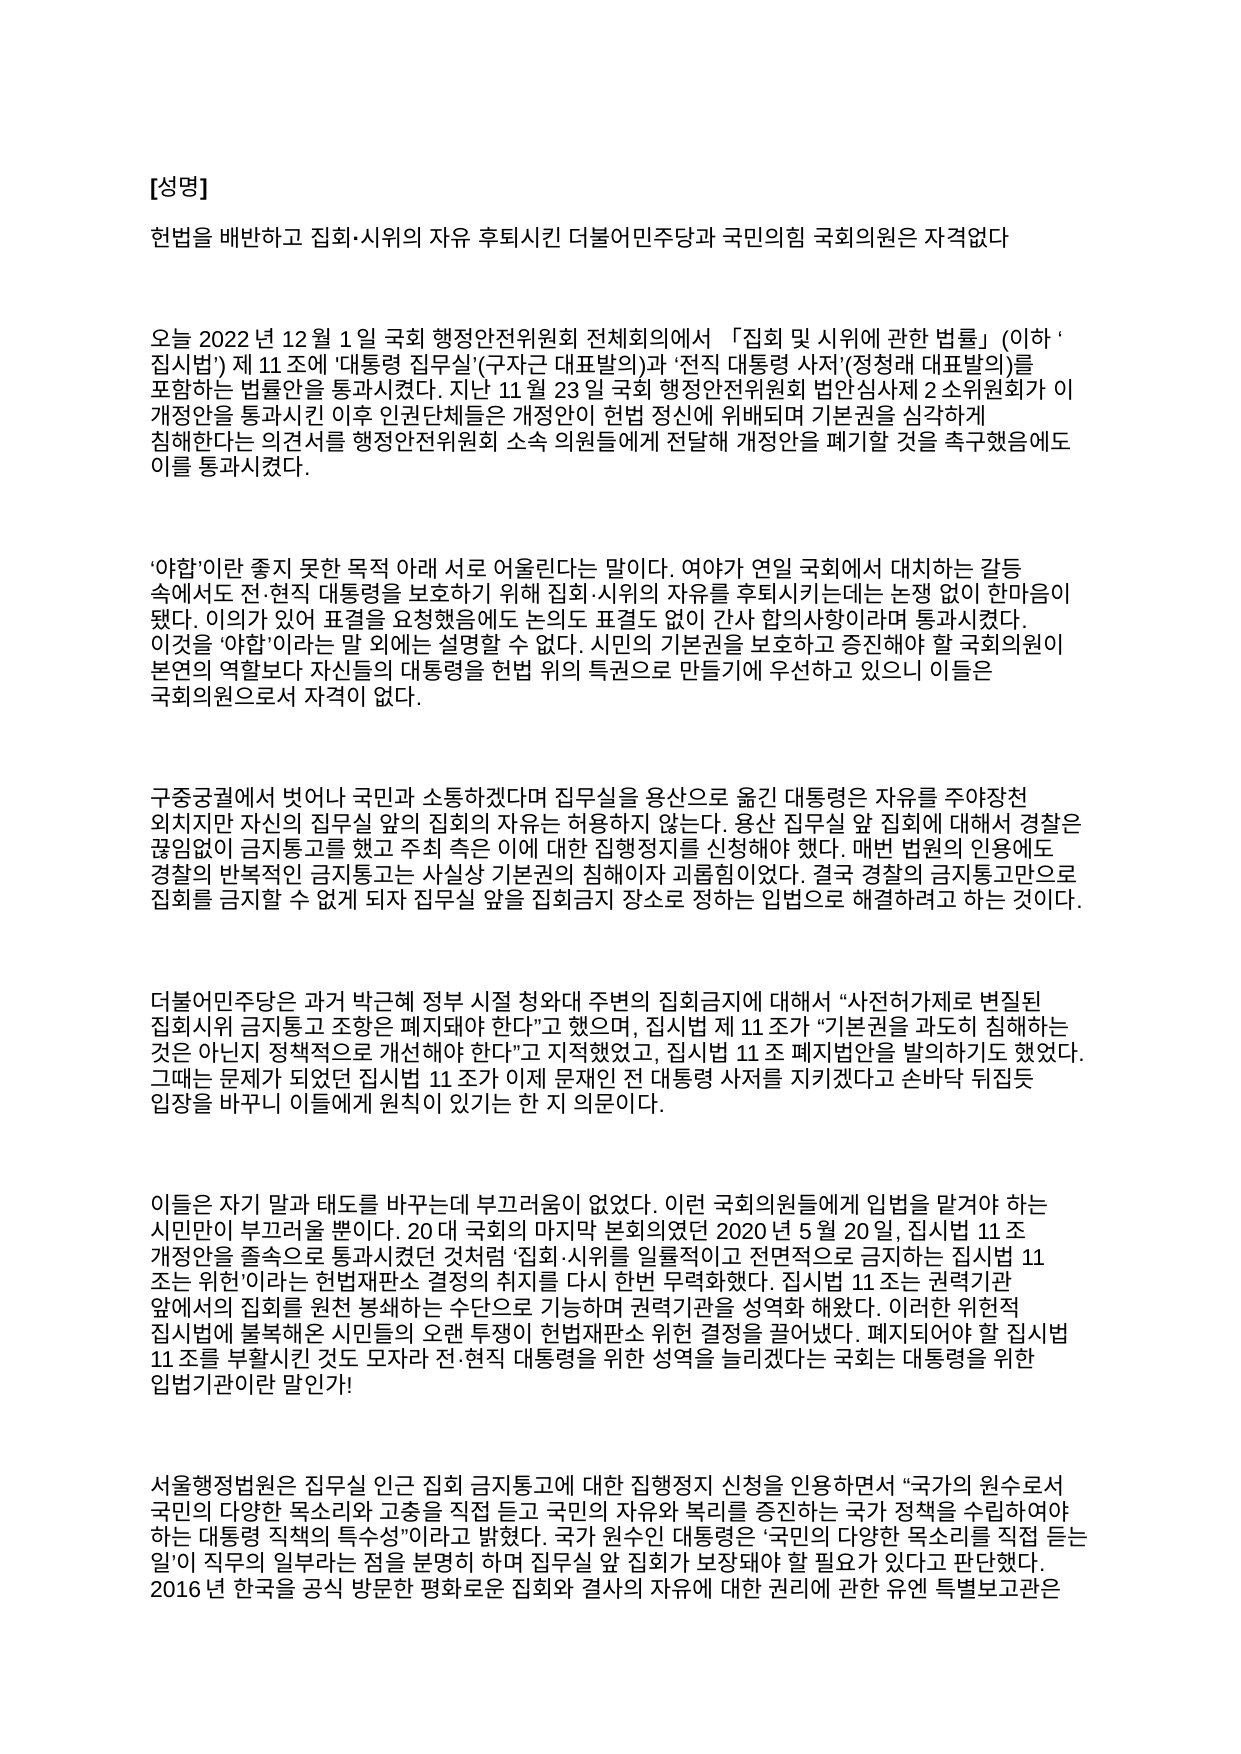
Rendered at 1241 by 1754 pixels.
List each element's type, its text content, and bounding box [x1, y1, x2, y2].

text 더불어민주당은 과거 박근혜 정부 시절 청와대 주변의 집회금지에 대해서 “사전허가제로 변질된 집회시위 금지통고 조항은 폐지돼야 한다”고 했으며, 집시법 제11조가 “기본권을 과도히 침해하는 것은 아닌지 정책적으로 개선해야 한다”고 지적했었고, 집시법 11조 폐지법안을 발의하기도 했었다. 그때는 문제가 되었던 집시법 11조가 이제 문재인 전 대통령 사저를 지키겠다고 손바닥 뒤집듯 입장을 바꾸니 이들에게 원칙이 있기는 한 지 의문이다. [150, 989, 1090, 1117]
text [성명] [150, 175, 1090, 201]
text 서울행정법원은 집무실 인근 집회 금지통고에 대한 집행정지 신청을 인용하면서 “국가의 원수로서 국민의 다양한 목소리와 고충을 직접 듣고 국민의 자유와 복리를 증진하는 국가 정책을 수립하여야 하는 대통령 직책의 특수성”이라고 밝혔다. 국가 원수인 대통령은 ‘국민의 다양한 목소리를 직접 듣는 일’이 직무의 일부라는 점을 분명히 하며 집무실 앞 집회가 보장돼야 할 필요가 있다고 판단했다. 2016년 한국을 공식 방문한 평화로운 집회와 결사의 자유에 대한 권리에 관한 유엔 특별보고관은 [150, 1474, 1090, 1602]
text 오늘 2022년 12월 1일 국회 행정안전위원회 전체회의에서 「집회 및 시위에 관한 법률」(이하 ‘집시법’) 제11조에 '대통령 집무실’(구자근 대표발의)과 ‘전직 대통령 사저’(정청래 대표발의)를 포함하는 법률안을 통과시켰다. 지난 11월 23일 국회 행정안전위원회 법안심사제2소위원회가 이 개정안을 통과시킨 이후 인권단체들은 개정안이 헌법 정신에 위배되며 기본권을 심각하게 침해한다는 의견서를 행정안전위원회 소속 의원들에게 전달해 개정안을 폐기할 것을 촉구했음에도 이를 통과시켰다. [150, 327, 1090, 481]
text ‘야합’이란 좋지 못한 목적 아래 서로 어울린다는 말이다. 여야가 연일 국회에서 대치하는 갈등 속에서도 전·현직 대통령을 보호하기 위해 집회·시위의 자유를 후퇴시키는데는 논쟁 없이 한마음이 됐다. 이의가 있어 표결을 요청했음에도 논의도 표결도 없이 간사 합의사항이라며 통과시켰다. 이것을 ‘야합’이라는 말 외에는 설명할 수 없다. 시민의 기본권을 보호하고 증진해야 할 국회의원이 본연의 역할보다 자신들의 대통령을 헌법 위의 특권으로 만들기에 우선하고 있으니 이들은 국회의원으로서 자격이 없다. [150, 556, 1090, 710]
text 헌법을 배반하고 집회·시위의 자유 후퇴시킨 더불어민주당과 국민의힘 국회의원은 자격없다 [150, 226, 1090, 251]
text 이들은 자기 말과 태도를 바꾸는데 부끄러움이 없었다. 이런 국회의원들에게 입법을 맡겨야 하는 시민만이 부끄러울 뿐이다. 20대 국회의 마지막 본회의였던 2020년 5월 20일, 집시법 11조 개정안을 졸속으로 통과시켰던 것처럼 ‘집회·시위를 일률적이고 전면적으로 금지하는 집시법 11조는 위헌’이라는 헌법재판소 결정의 취지를 다시 한번 무력화했다. 집시법 11조는 권력기관 앞에서의 집회를 원천 봉쇄하는 수단으로 기능하며 권력기관을 성역화 해왔다. 이러한 위헌적 집시법에 불복해온 시민들의 오랜 투쟁이 헌법재판소 위헌 결정을 끌어냈다. 폐지되어야 할 집시법 11조를 부활시킨 것도 모자라 전·현직 대통령을 위한 성역을 늘리겠다는 국회는 대통령을 위한 입법기관이란 말인가! [150, 1193, 1090, 1398]
text 구중궁궐에서 벗어나 국민과 소통하겠다며 집무실을 용산으로 옮긴 대통령은 자유를 주야장천 외치지만 자신의 집무실 앞의 집회의 자유는 허용하지 않는다. 용산 집무실 앞 집회에 대해서 경찰은 끊임없이 금지통고를 했고 주최 측은 이에 대한 집행정지를 신청해야 했다. 매번 법원의 인용에도 경찰의 반복적인 금지통고는 사실상 기본권의 침해이자 괴롭힘이었다. 결국 경찰의 금지통고만으로 집회를 금지할 수 없게 되자 집무실 앞을 집회금지 장소로 정하는 입법으로 해결하려고 하는 것이다. [150, 786, 1090, 914]
